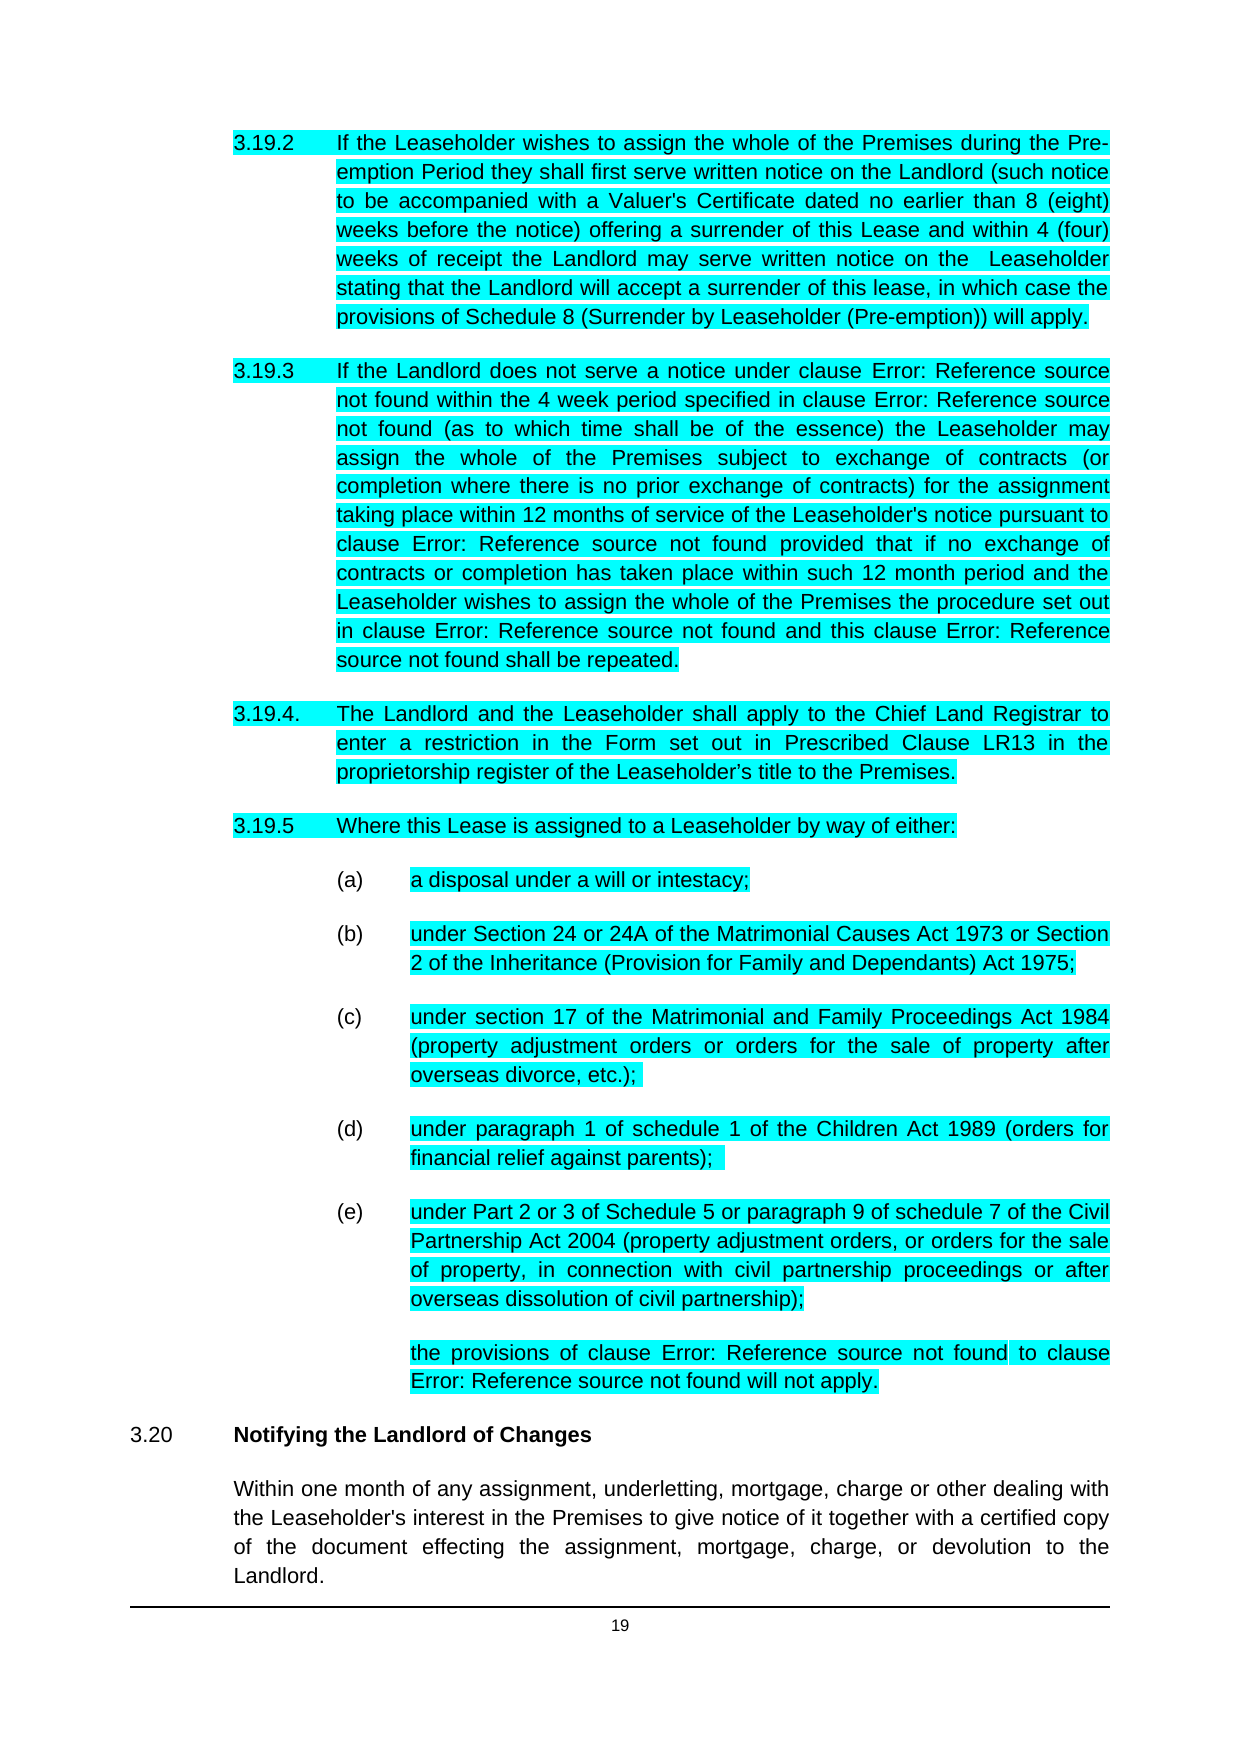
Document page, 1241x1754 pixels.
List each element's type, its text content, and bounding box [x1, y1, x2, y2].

list under Section 24 or 24A of the Matrimonial Causes Act 1973 or Section 2 of the Inheritance (Provision for Family and Dependants) Act 1975; [337, 921, 1110, 975]
list a disposal under a will or intestacy; [337, 867, 1110, 892]
list under paragraph 1 of schedule 1 of the Children Act 1989 (orders for financial relief against parents); [337, 1116, 1110, 1170]
text the provisions of clause 3.19.1 to clause 3.19.3 will not apply. [410, 1339, 1110, 1394]
list under section 17 of the Matrimonial and Family Proceedings Act 1984 (property adjustment orders or orders for the sale of property after overseas divorce, etc.); [337, 1004, 1110, 1087]
text Within one month of any assignment, underletting, mortgage, charge or other dealing with the Leaseholder's interest in the Premises to give notice of it together with a certified copy of the document effecting the assignment, mortgage, charge, or devolution to the Landlord. [233, 1476, 1110, 1588]
text 3.19.4. The Landlord and the Leaseholder shall apply to the Chief Land Registrar to enter a restriction in the Form set out in Prescribed Clause LR13 in the proprietorship register of the Leaseholder’s title to the Premises. [233, 701, 1110, 784]
list Notifying the Landlord of Changes [130, 1422, 1110, 1448]
list under Part 2 or 3 of Schedule 5 or paragraph 9 of schedule 7 of the Civil Partnership Act 2004 (property adjustment orders, or orders for the sale of property, in connection with civil partnership proceedings or after overseas dissolution of civil partnership); [337, 1199, 1110, 1311]
text 3.19.5 Where this Lease is assigned to a Leaseholder by way of either: [233, 813, 1110, 838]
text 3.19.2 If the Leaseholder wishes to assign the whole of the Premises during the Pre-emption Period they shall first serve written notice on the Landlord (such notice to be accompanied with a Valuer's Certificate dated no earlier than 8 (eight) weeks before the notice) offering a surrender of this Lease and within 4 (four) weeks of receipt the Landlord may serve written notice on the Leaseholder stating that the Landlord will accept a surrender of this lease, in which case the provisions of Schedule 8 (Surrender by Leaseholder (Pre-emption)) will apply. [233, 130, 1110, 329]
text 3.19.3 If the Landlord does not serve a notice under clause 3.19.2 within the 4 week period specified in clause 3.19.2 (as to which time shall be of the essence) the Leaseholder may assign the whole of the Premises subject to exchange of contracts (or completion where there is no prior exchange of contracts) for the assignment taking place within 12 months of service of the Leaseholder's notice pursuant to clause 3.19.2 provided that if no exchange of contracts or completion has taken place within such 12 month period and the Leaseholder wishes to assign the whole of the Premises the procedure set out in clause 3.19.2 and this clause 3.19.3 shall be repeated. [233, 358, 1110, 672]
